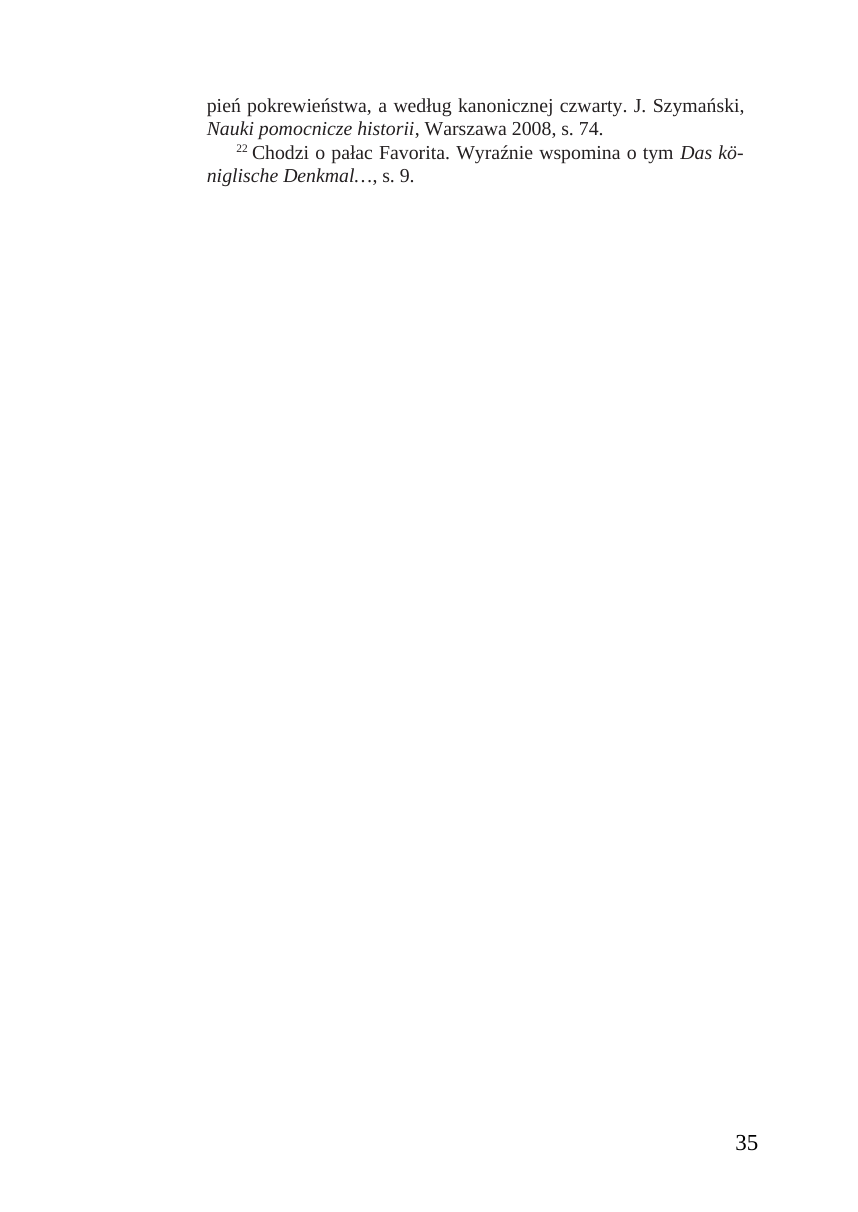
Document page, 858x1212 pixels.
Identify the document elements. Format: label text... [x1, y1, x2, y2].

text 22 Chodzi o pałac Favorita. Wyraźnie wspomina o tym Das kö‑ niglische Denkmal…, s. 9. [207, 141, 745, 187]
text pień pokrewieństwa, a według kanonicznej czwarty. J. Szymański, Nauki pomocnicze historii, Warszawa 2008, s. 74. [207, 94, 745, 140]
